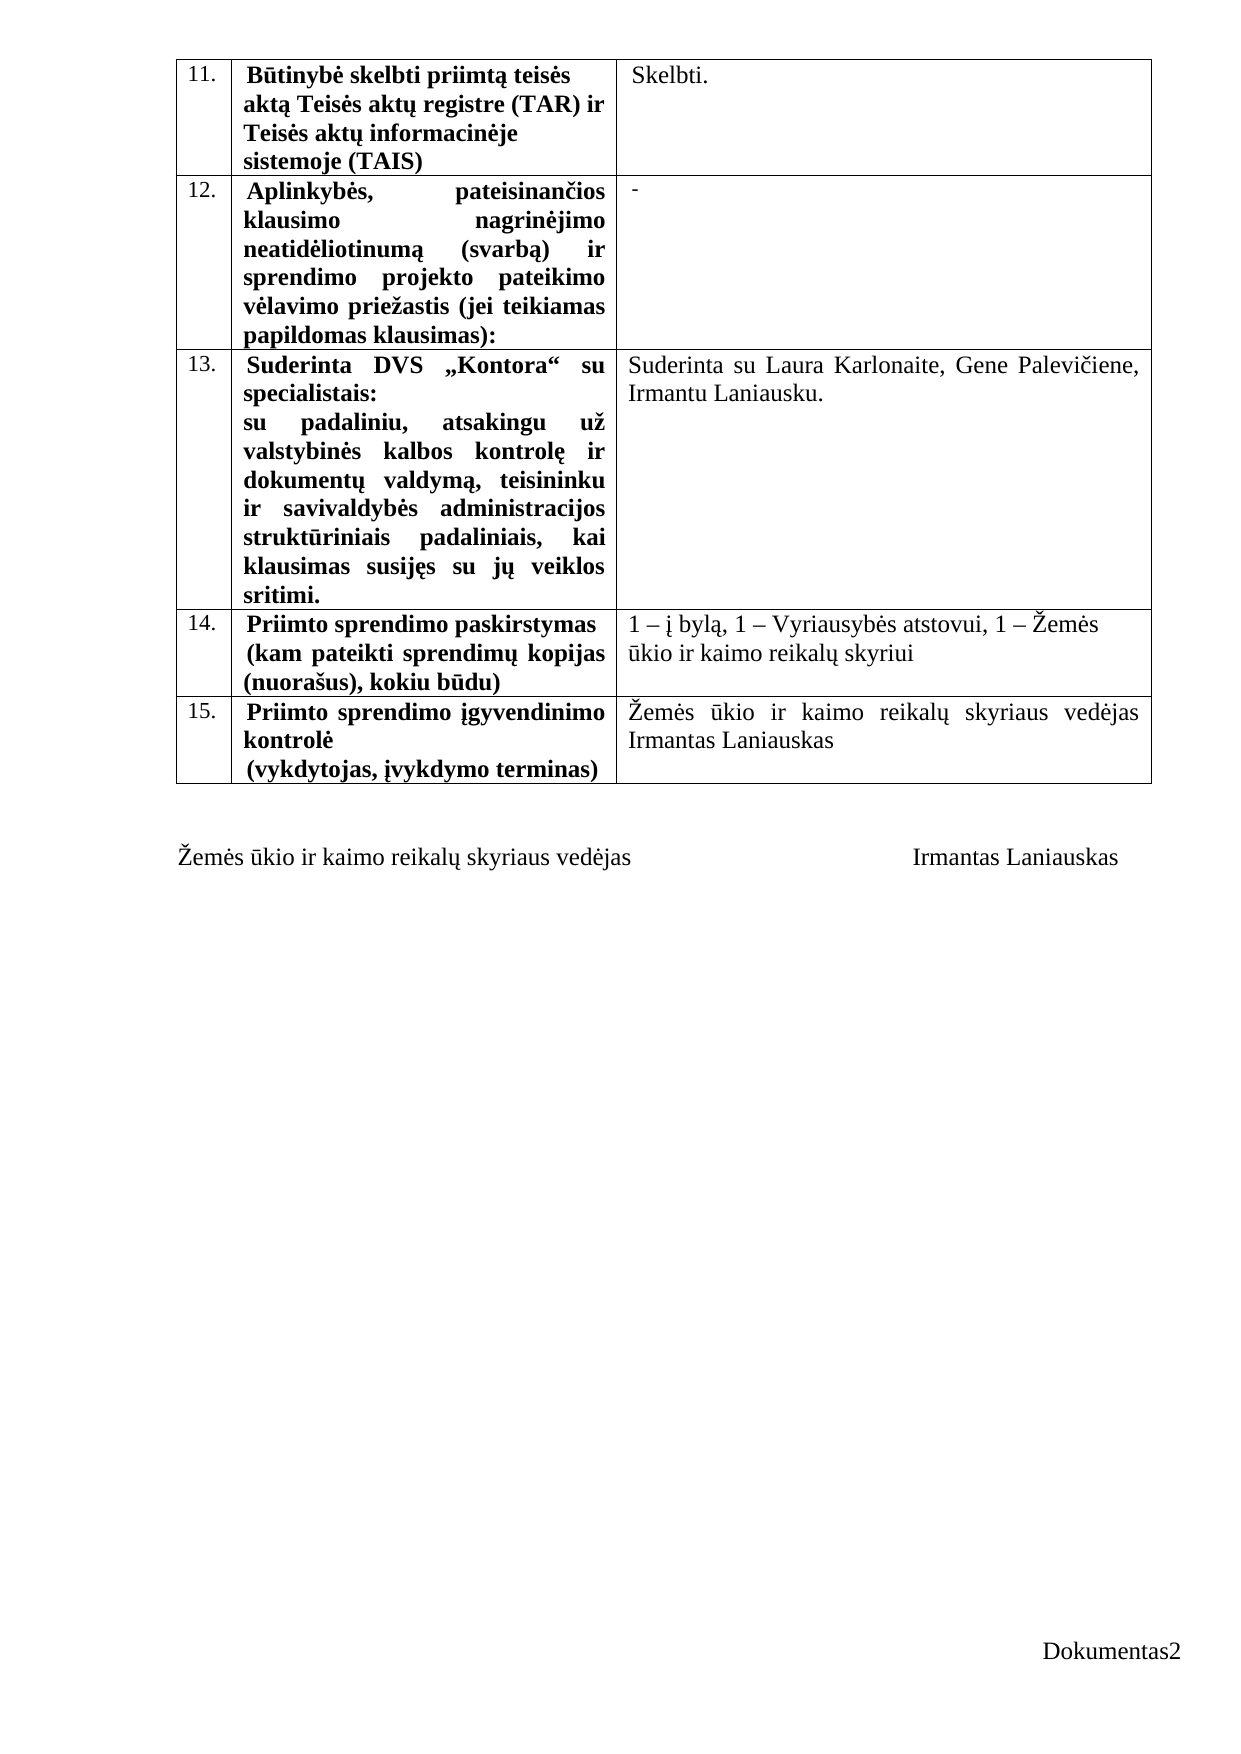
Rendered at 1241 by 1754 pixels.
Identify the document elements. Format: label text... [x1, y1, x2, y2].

table_cell Aplinkybės, pateisinančios klausimo nagrinėjimo neatidėliotinumą (svarbą) ir sprendimo projekto pateikimo vėlavimo priežastis (jei teikiamas papildomas klausimas): [232, 176, 616, 349]
table_cell Žemės ūkio ir kaimo reikalų skyriaus vedėjas Irmantas Laniauskas [617, 697, 1151, 783]
table_cell 11. [177, 60, 231, 175]
table_cell Priimto sprendimo paskirstymas (kam pateikti sprendimų kopijas (nuorašus), kokiu būdu) [232, 610, 616, 696]
table_cell - [617, 176, 1151, 349]
table_cell Priimto sprendimo įgyvendinimo kontrolė (vykdytojas, įvykdymo terminas) [232, 697, 616, 783]
table_cell Suderinta DVS „Kontora“ su specialistais: su padaliniu, atsakingu už valstybinės kalbos kontrolę ir dokumentų valdymą, teisininku ir savivaldybės administracijos struktūriniais padaliniais, kai klausimas susijęs su jų veiklos sritimi. [232, 350, 616, 608]
table_cell 15. [177, 697, 231, 783]
table_cell 14. [177, 610, 231, 696]
table_cell Suderinta su Laura Karlonaite, Gene Palevičiene, Irmantu Laniausku. [617, 350, 1151, 608]
table_cell Būtinybė skelbti priimtą teisės aktą Teisės aktų registre (TAR) ir Teisės aktų informacinėje sistemoje (TAIS) [232, 60, 616, 175]
table_cell Skelbti. [617, 60, 1151, 175]
table_cell 1 – į bylą, 1 – Vyriausybės atstovui, 1 – Žemės ūkio ir kaimo reikalų skyriui [617, 610, 1151, 696]
text Žemės ūkio ir kaimo reikalų skyriaus vedėjas Irmantas Laniauskas [177, 842, 1181, 870]
table_cell 13. [177, 350, 231, 608]
table_cell 12. [177, 176, 231, 349]
